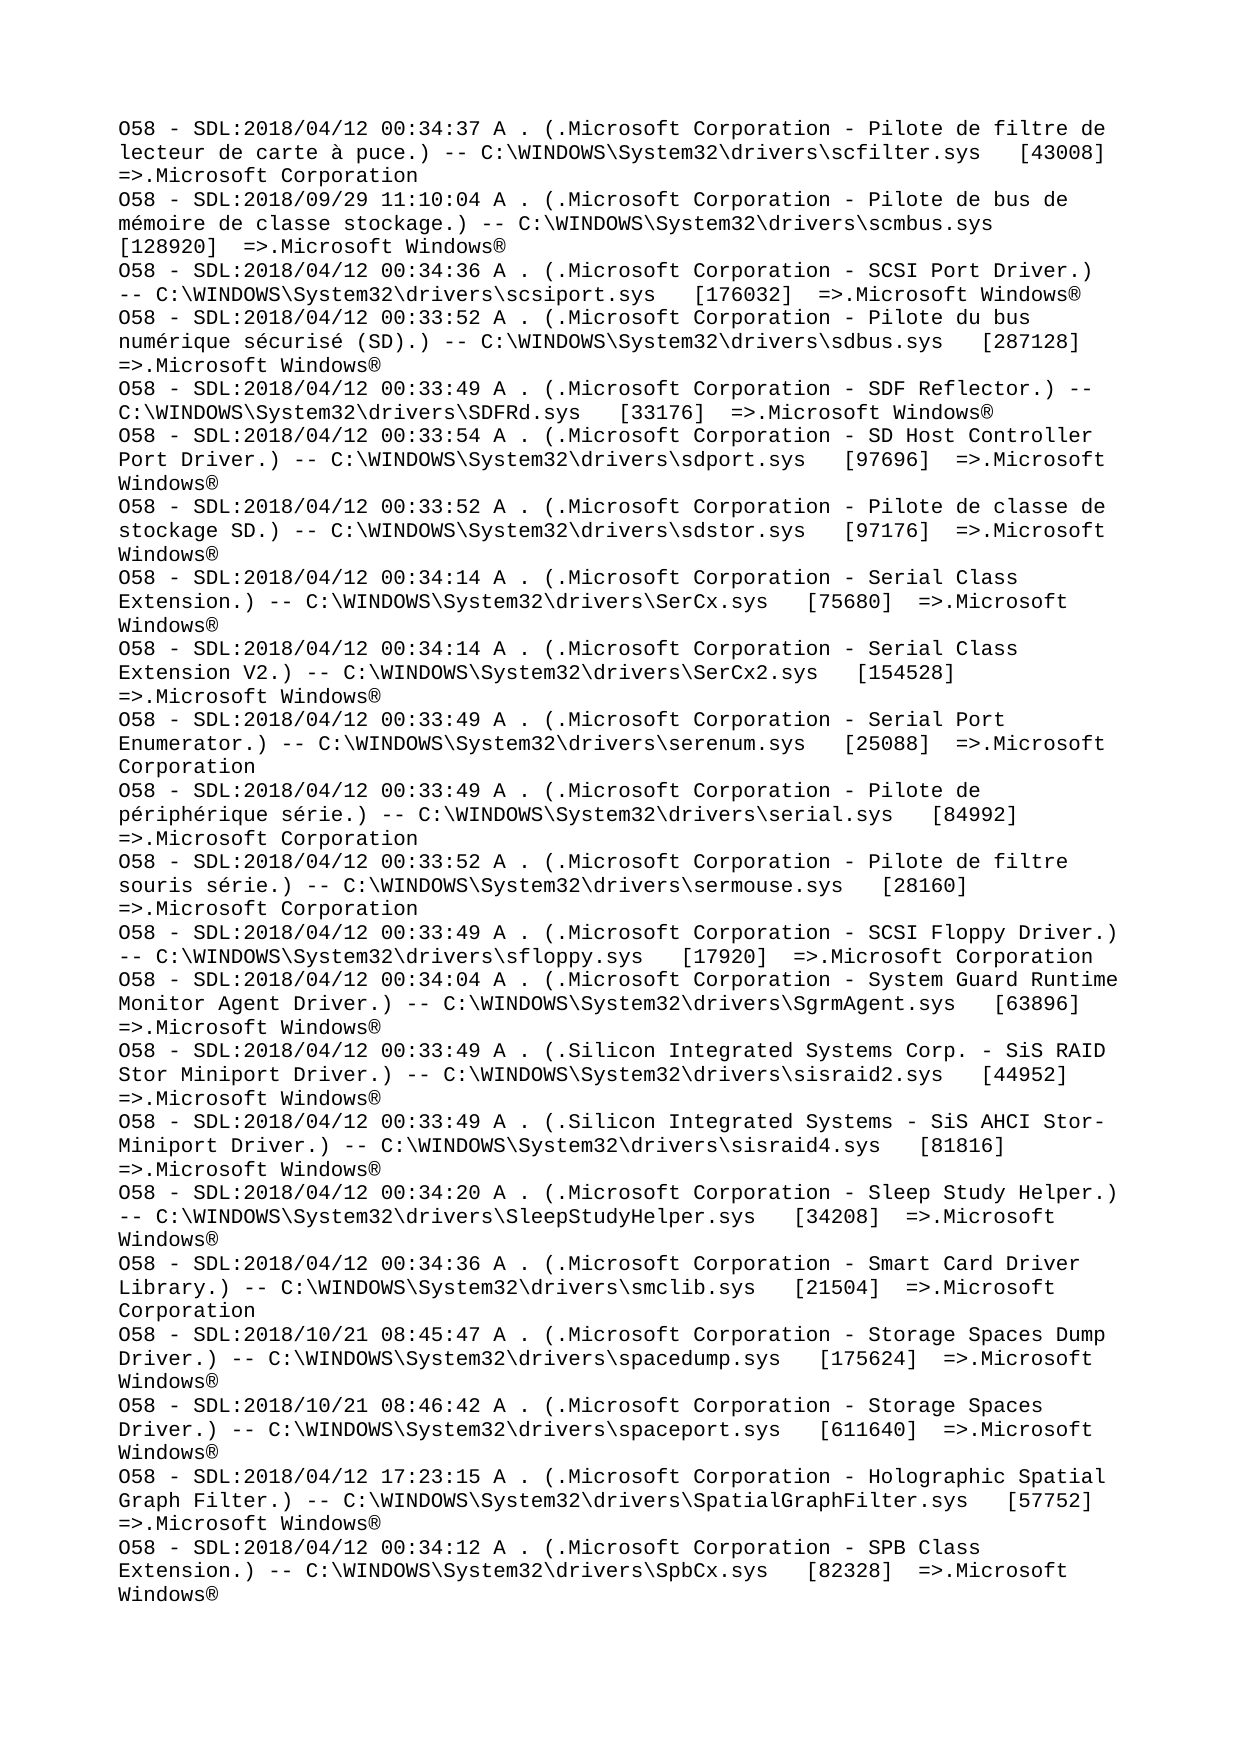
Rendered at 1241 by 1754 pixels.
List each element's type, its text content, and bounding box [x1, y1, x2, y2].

text O58 - SDL:2018/04/12 00:34:36 A . (.Microsoft Corporation - Smart Card Driver Library.) -- C:\WINDOWS\System32\drivers\smclib.sys [21504] =>.Microsoft Corporation [118, 1253, 1122, 1324]
text O58 - SDL:2018/04/12 00:34:04 A . (.Microsoft Corporation - System Guard Runtime Monitor Agent Driver.) -- C:\WINDOWS\System32\drivers\SgrmAgent.sys [63896] =>.Microsoft Windows® [118, 969, 1122, 1040]
text O58 - SDL:2018/04/12 00:34:14 A . (.Microsoft Corporation - Serial Class Extension V2.) -- C:\WINDOWS\System32\drivers\SerCx2.sys [154528] =>.Microsoft Windows® [118, 638, 1122, 709]
text O58 - SDL:2018/09/29 11:10:04 A . (.Microsoft Corporation - Pilote de bus de mémoire de classe stockage.) -- C:\WINDOWS\System32\drivers\scmbus.sys [128920] =>.Microsoft Windows® [118, 189, 1122, 260]
text O58 - SDL:2018/04/12 00:34:36 A . (.Microsoft Corporation - SCSI Port Driver.) -- C:\WINDOWS\System32\drivers\scsiport.sys [176032] =>.Microsoft Windows® [118, 260, 1122, 307]
text O58 - SDL:2018/04/12 00:33:54 A . (.Microsoft Corporation - SD Host Controller Port Driver.) -- C:\WINDOWS\System32\drivers\sdport.sys [97696] =>.Microsoft Windows® [118, 426, 1122, 496]
text O58 - SDL:2018/04/12 00:33:49 A . (.Microsoft Corporation - Serial Port Enumerator.) -- C:\WINDOWS\System32\drivers\serenum.sys [25088] =>.Microsoft Corporation [118, 709, 1122, 780]
text O58 - SDL:2018/04/12 00:33:49 A . (.Microsoft Corporation - SDF Reflector.) -- C:\WINDOWS\System32\drivers\SDFRd.sys [33176] =>.Microsoft Windows® [118, 378, 1122, 426]
text O58 - SDL:2018/04/12 00:33:52 A . (.Microsoft Corporation - Pilote de classe de stockage SD.) -- C:\WINDOWS\System32\drivers\sdstor.sys [97176] =>.Microsoft Windows® [118, 496, 1122, 567]
text O58 - SDL:2018/04/12 00:34:20 A . (.Microsoft Corporation - Sleep Study Helper.) -- C:\WINDOWS\System32\drivers\SleepStudyHelper.sys [34208] =>.Microsoft Windows® [118, 1182, 1122, 1253]
text O58 - SDL:2018/04/12 00:34:14 A . (.Microsoft Corporation - Serial Class Extension.) -- C:\WINDOWS\System32\drivers\SerCx.sys [75680] =>.Microsoft Windows® [118, 567, 1122, 638]
text O58 - SDL:2018/04/12 00:33:49 A . (.Microsoft Corporation - Pilote de périphérique série.) -- C:\WINDOWS\System32\drivers\serial.sys [84992] =>.Microsoft Corporation [118, 780, 1122, 851]
text O58 - SDL:2018/10/21 08:46:42 A . (.Microsoft Corporation - Storage Spaces Driver.) -- C:\WINDOWS\System32\drivers\spaceport.sys [611640] =>.Microsoft Windows® [118, 1395, 1122, 1466]
text O58 - SDL:2018/04/12 00:34:37 A . (.Microsoft Corporation - Pilote de filtre de lecteur de carte à puce.) -- C:\WINDOWS\System32\drivers\scfilter.sys [43008] =>.Microsoft Corporation [118, 118, 1122, 189]
text O58 - SDL:2018/04/12 00:33:49 A . (.Microsoft Corporation - SCSI Floppy Driver.) -- C:\WINDOWS\System32\drivers\sfloppy.sys [17920] =>.Microsoft Corporation [118, 922, 1122, 969]
text O58 - SDL:2018/04/12 00:33:49 A . (.Silicon Integrated Systems - SiS AHCI Stor-Miniport Driver.) -- C:\WINDOWS\System32\drivers\sisraid4.sys [81816] =>.Microsoft Windows® [118, 1111, 1122, 1182]
text O58 - SDL:2018/10/21 08:45:47 A . (.Microsoft Corporation - Storage Spaces Dump Driver.) -- C:\WINDOWS\System32\drivers\spacedump.sys [175624] =>.Microsoft Windows® [118, 1324, 1122, 1395]
text O58 - SDL:2018/04/12 00:33:49 A . (.Silicon Integrated Systems Corp. - SiS RAID Stor Miniport Driver.) -- C:\WINDOWS\System32\drivers\sisraid2.sys [44952] =>.Microsoft Windows® [118, 1040, 1122, 1111]
text O58 - SDL:2018/04/12 00:33:52 A . (.Microsoft Corporation - Pilote du bus numérique sécurisé (SD).) -- C:\WINDOWS\System32\drivers\sdbus.sys [287128] =>.Microsoft Windows® [118, 307, 1122, 378]
text O58 - SDL:2018/04/12 17:23:15 A . (.Microsoft Corporation - Holographic Spatial Graph Filter.) -- C:\WINDOWS\System32\drivers\SpatialGraphFilter.sys [57752] =>.Microsoft Windows® [118, 1466, 1122, 1537]
text O58 - SDL:2018/04/12 00:34:12 A . (.Microsoft Corporation - SPB Class Extension.) -- C:\WINDOWS\System32\drivers\SpbCx.sys [82328] =>.Microsoft Windows® [118, 1537, 1122, 1608]
text O58 - SDL:2018/04/12 00:33:52 A . (.Microsoft Corporation - Pilote de filtre souris série.) -- C:\WINDOWS\System32\drivers\sermouse.sys [28160] =>.Microsoft Corporation [118, 851, 1122, 922]
